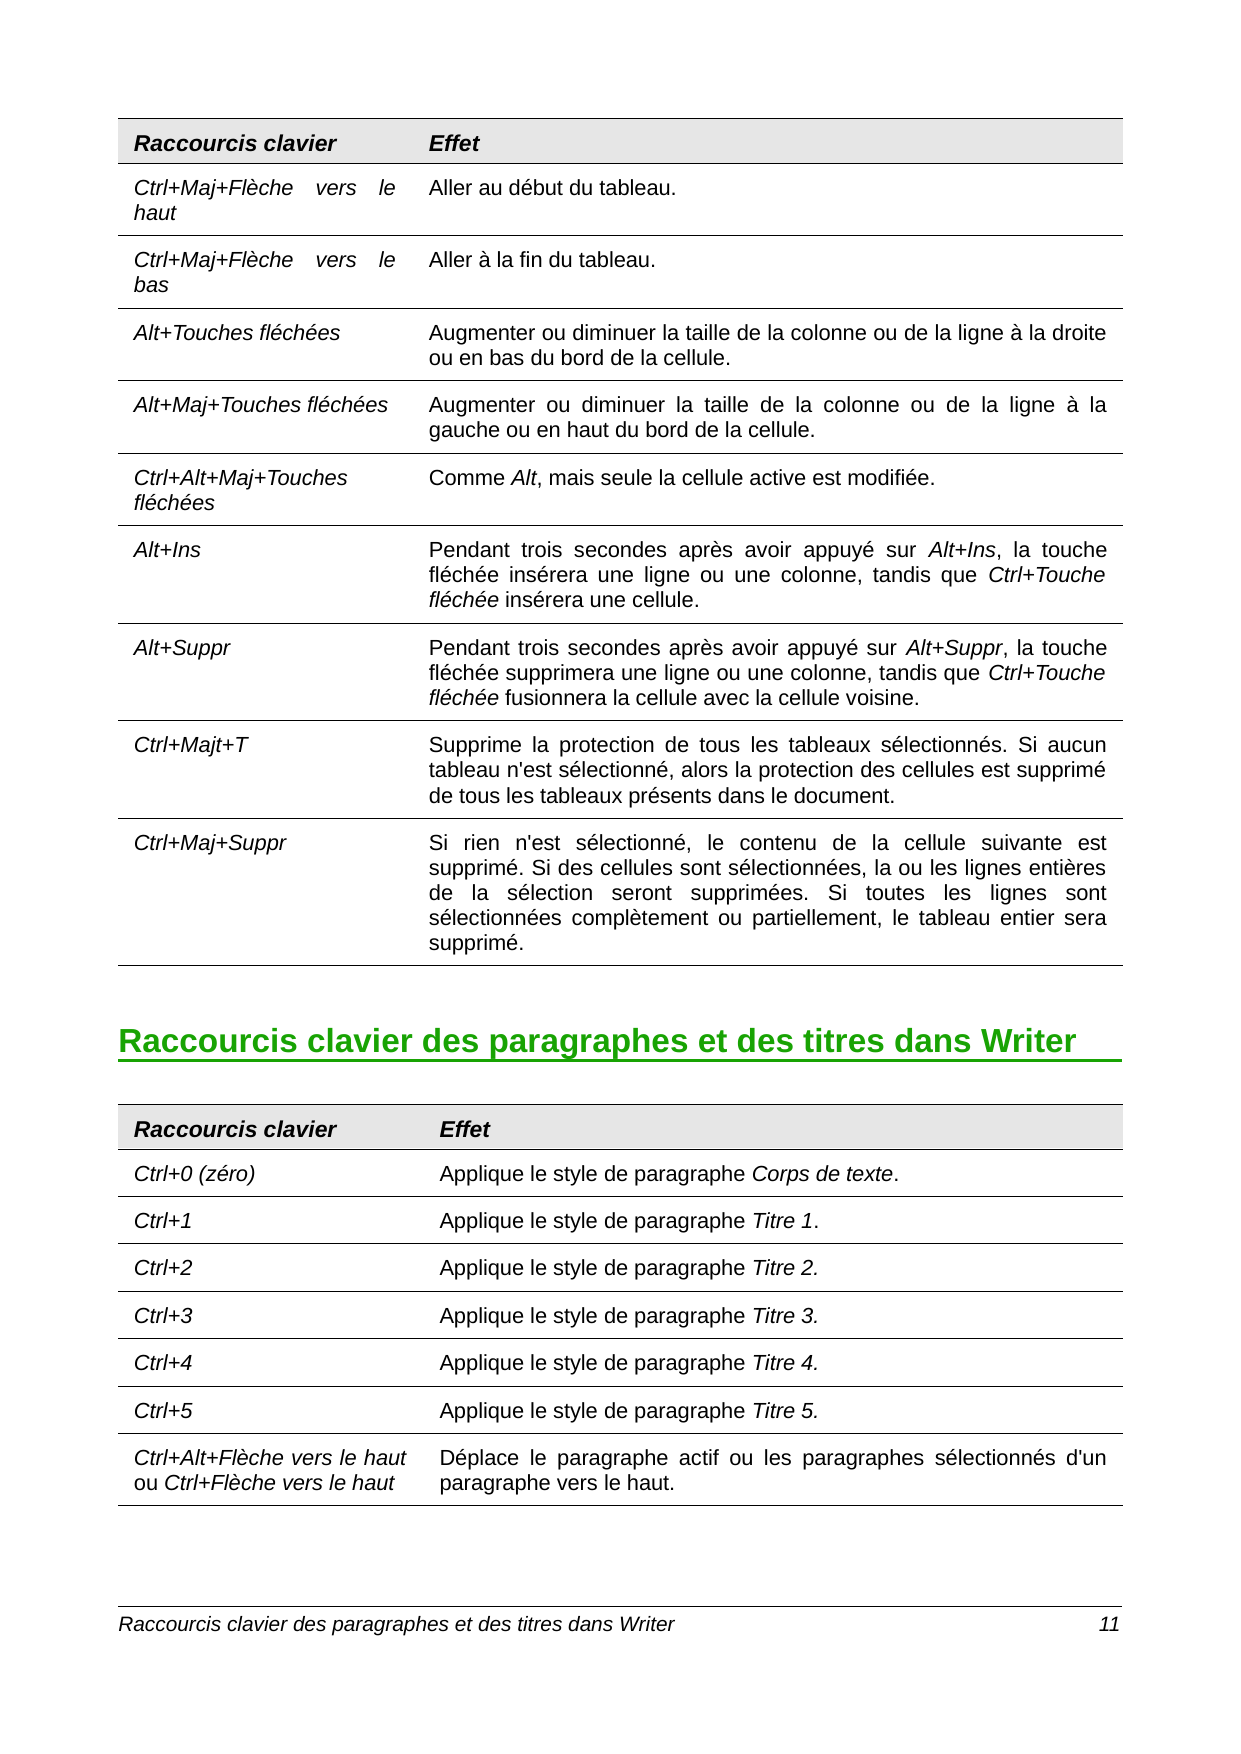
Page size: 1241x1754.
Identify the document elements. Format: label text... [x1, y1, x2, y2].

table_cell Alt+Touches fléchées [118, 309, 413, 380]
table_cell Alt+Suppr [118, 624, 413, 720]
table_cell Déplace le paragraphe actif ou les paragraphes sélectionnés d'un paragraphe vers le haut. [424, 1434, 1123, 1505]
table_cell Augmenter ou diminuer la taille de la colonne ou de la ligne à la gauche ou en haut du bord de la cellule. [413, 381, 1123, 453]
table_cell Ctrl+Majt+T [118, 721, 413, 818]
table_cell Ctrl+Alt+Maj+Touches fléchées [118, 454, 413, 525]
table_cell Augmenter ou diminuer la taille de la colonne ou de la ligne à la droite ou en bas du bord de la cellule. [413, 309, 1123, 380]
table_cell Ctrl+5 [118, 1387, 424, 1433]
table_cell Aller au début du tableau. [413, 164, 1123, 235]
table_cell Si rien n'est sélectionné, le contenu de la cellule suivante est supprimé. Si des cellules sont sélectionnées, la ou les lignes entières de la sélection seront supprimées. Si toutes les lignes sont sélectionnées complètement ou partiellement, le tableau entier sera supprimé. [413, 819, 1123, 965]
table_cell Ctrl+Maj+Flèche vers le bas [118, 236, 413, 308]
table_cell Applique le style de paragraphe Titre 5. [424, 1387, 1123, 1433]
table_header Effet [424, 1105, 1123, 1148]
table_cell Applique le style de paragraphe Titre 4. [424, 1339, 1123, 1386]
table_cell Aller à la fin du tableau. [413, 236, 1123, 308]
table_cell Ctrl+Alt+Flèche vers le haut ou Ctrl+Flèche vers le haut [118, 1434, 424, 1505]
table_cell Pendant trois secondes après avoir appuyé sur Alt+Suppr, la touche fléchée supprimera une ligne ou une colonne, tandis que Ctrl+Touche fléchée fusionnera la cellule avec la cellule voisine. [413, 624, 1123, 720]
subtitle Raccourcis clavier des paragraphes et des titres dans Writer [118, 1021, 1122, 1059]
table_cell Ctrl+4 [118, 1339, 424, 1386]
table_header Effet [413, 119, 1123, 163]
table_cell Comme Alt, mais seule la cellule active est modifiée. [413, 454, 1123, 525]
table_header Raccourcis clavier [118, 119, 413, 163]
table_cell Supprime la protection de tous les tableaux sélectionnés. Si aucun tableau n'est sélectionné, alors la protection des cellules est supprimé de tous les tableaux présents dans le document. [413, 721, 1123, 818]
table_cell Ctrl+2 [118, 1244, 424, 1291]
table_header Raccourcis clavier [118, 1105, 424, 1148]
table_cell Applique le style de paragraphe Titre 1. [424, 1197, 1123, 1243]
table_cell Ctrl+Maj+Suppr [118, 819, 413, 965]
table_cell Ctrl+3 [118, 1292, 424, 1338]
table_cell Applique le style de paragraphe Titre 2. [424, 1244, 1123, 1291]
table_cell Applique le style de paragraphe Corps de texte. [424, 1150, 1123, 1196]
table_cell Ctrl+0 (zéro) [118, 1150, 424, 1196]
table_cell Alt+Maj+Touches fléchées [118, 381, 413, 453]
table_cell Ctrl+1 [118, 1197, 424, 1243]
table_cell Ctrl+Maj+Flèche vers le haut [118, 164, 413, 235]
table_cell Pendant trois secondes après avoir appuyé sur Alt+Ins, la touche fléchée insérera une ligne ou une colonne, tandis que Ctrl+Touche fléchée insérera une cellule. [413, 526, 1123, 623]
table_cell Applique le style de paragraphe Titre 3. [424, 1292, 1123, 1338]
table_cell Alt+Ins [118, 526, 413, 623]
